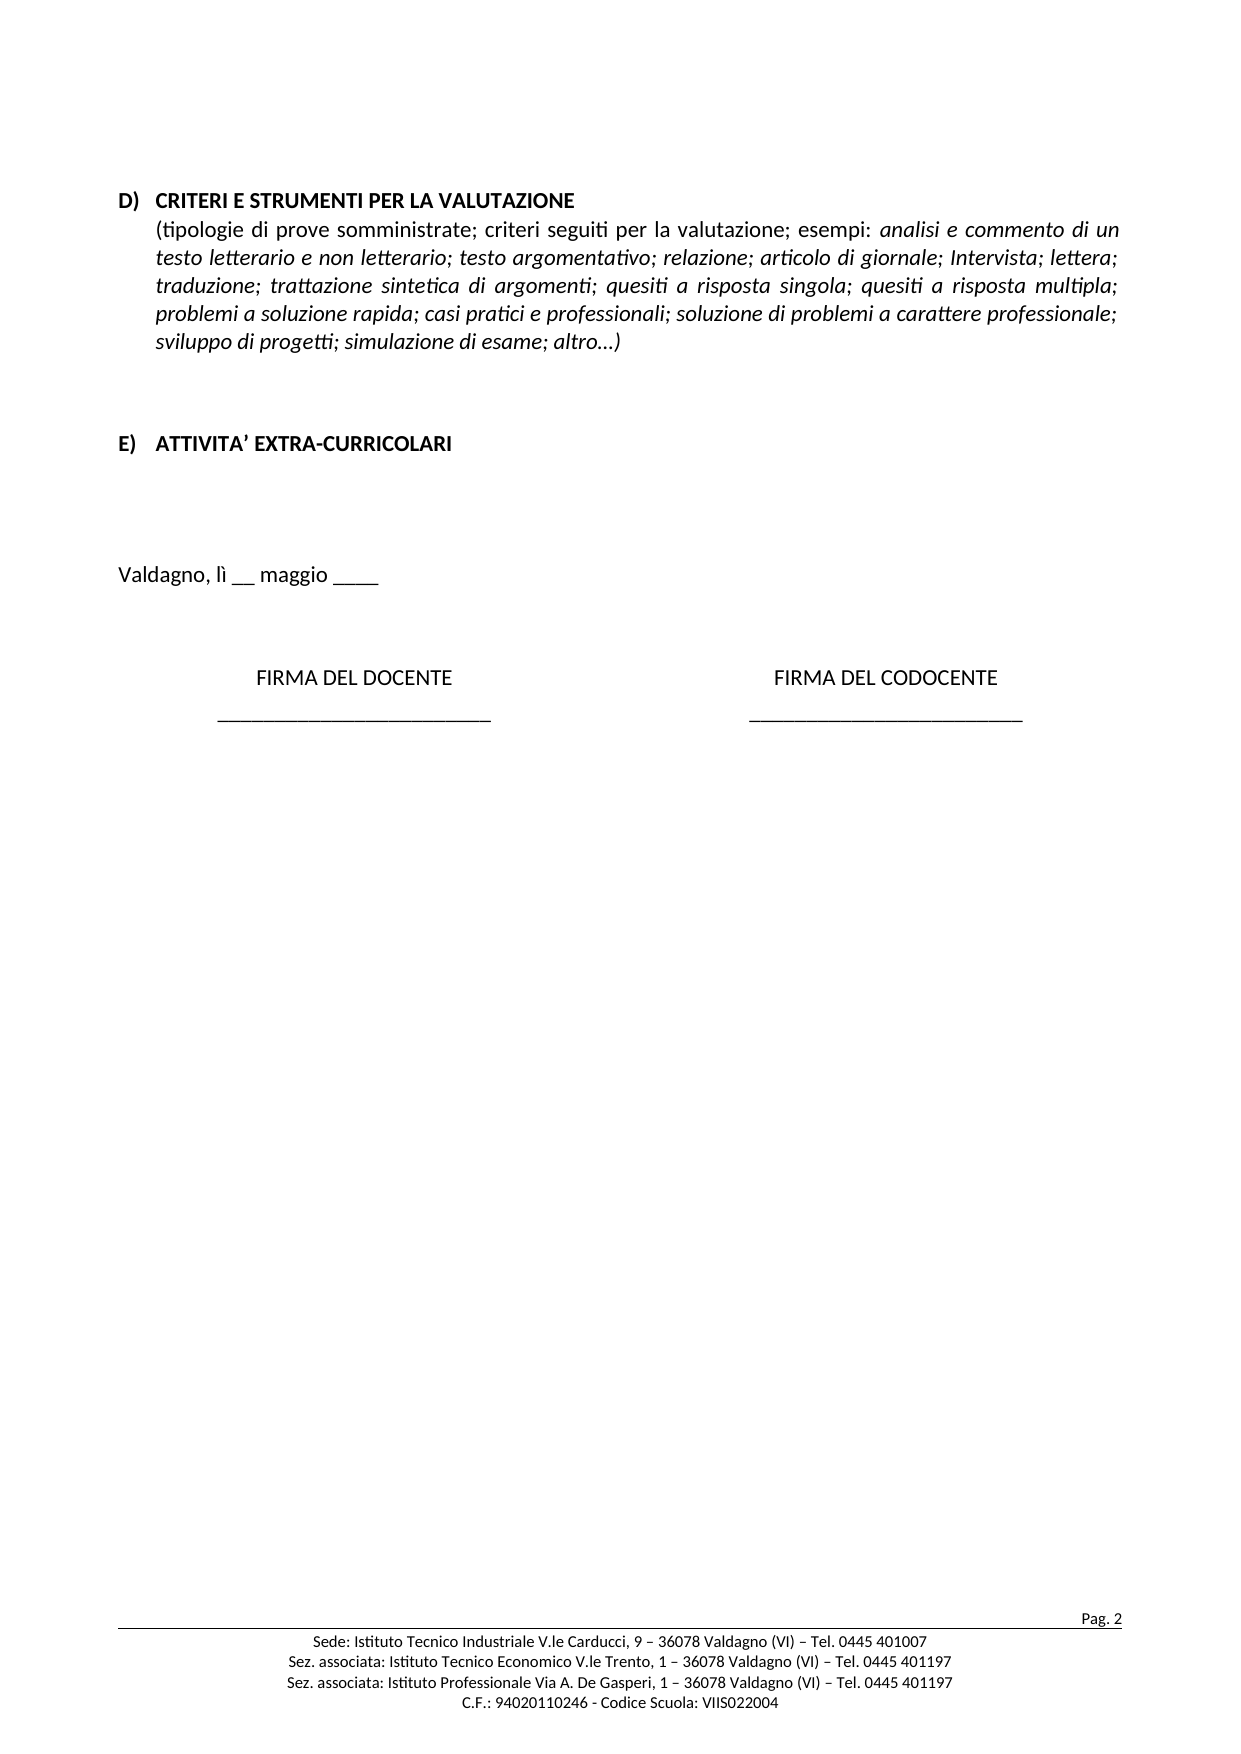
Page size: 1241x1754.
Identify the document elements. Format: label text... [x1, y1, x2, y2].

list CRITERI E STRUMENTI PER LA VALUTAZIONE [118, 187, 1122, 215]
list ATTIVITA’ EXTRA-CURRICOLARI [118, 429, 1122, 458]
text Valdagno, lì __ maggio ____ [118, 560, 1122, 588]
list (tipologie di prove somministrate; criteri seguiti per la valutazione; esempi: analisi e commento di un testo letterario e non letterario; testo argomentativo; relazione; articolo di giornale; Intervista; lettera; traduzione; trattazione sintetica di argomenti; quesiti a risposta singola; quesiti a risposta multipla; problemi a soluzione rapida; casi pratici e professionali; soluzione di problemi a carattere professionale; sviluppo di progetti; simulazione di esame; altro…) [155, 215, 1122, 355]
text FIRMA DEL DOCENTE FIRMA DEL CODOCENTE [118, 663, 1122, 691]
text ________________________ ________________________ [118, 697, 1122, 726]
